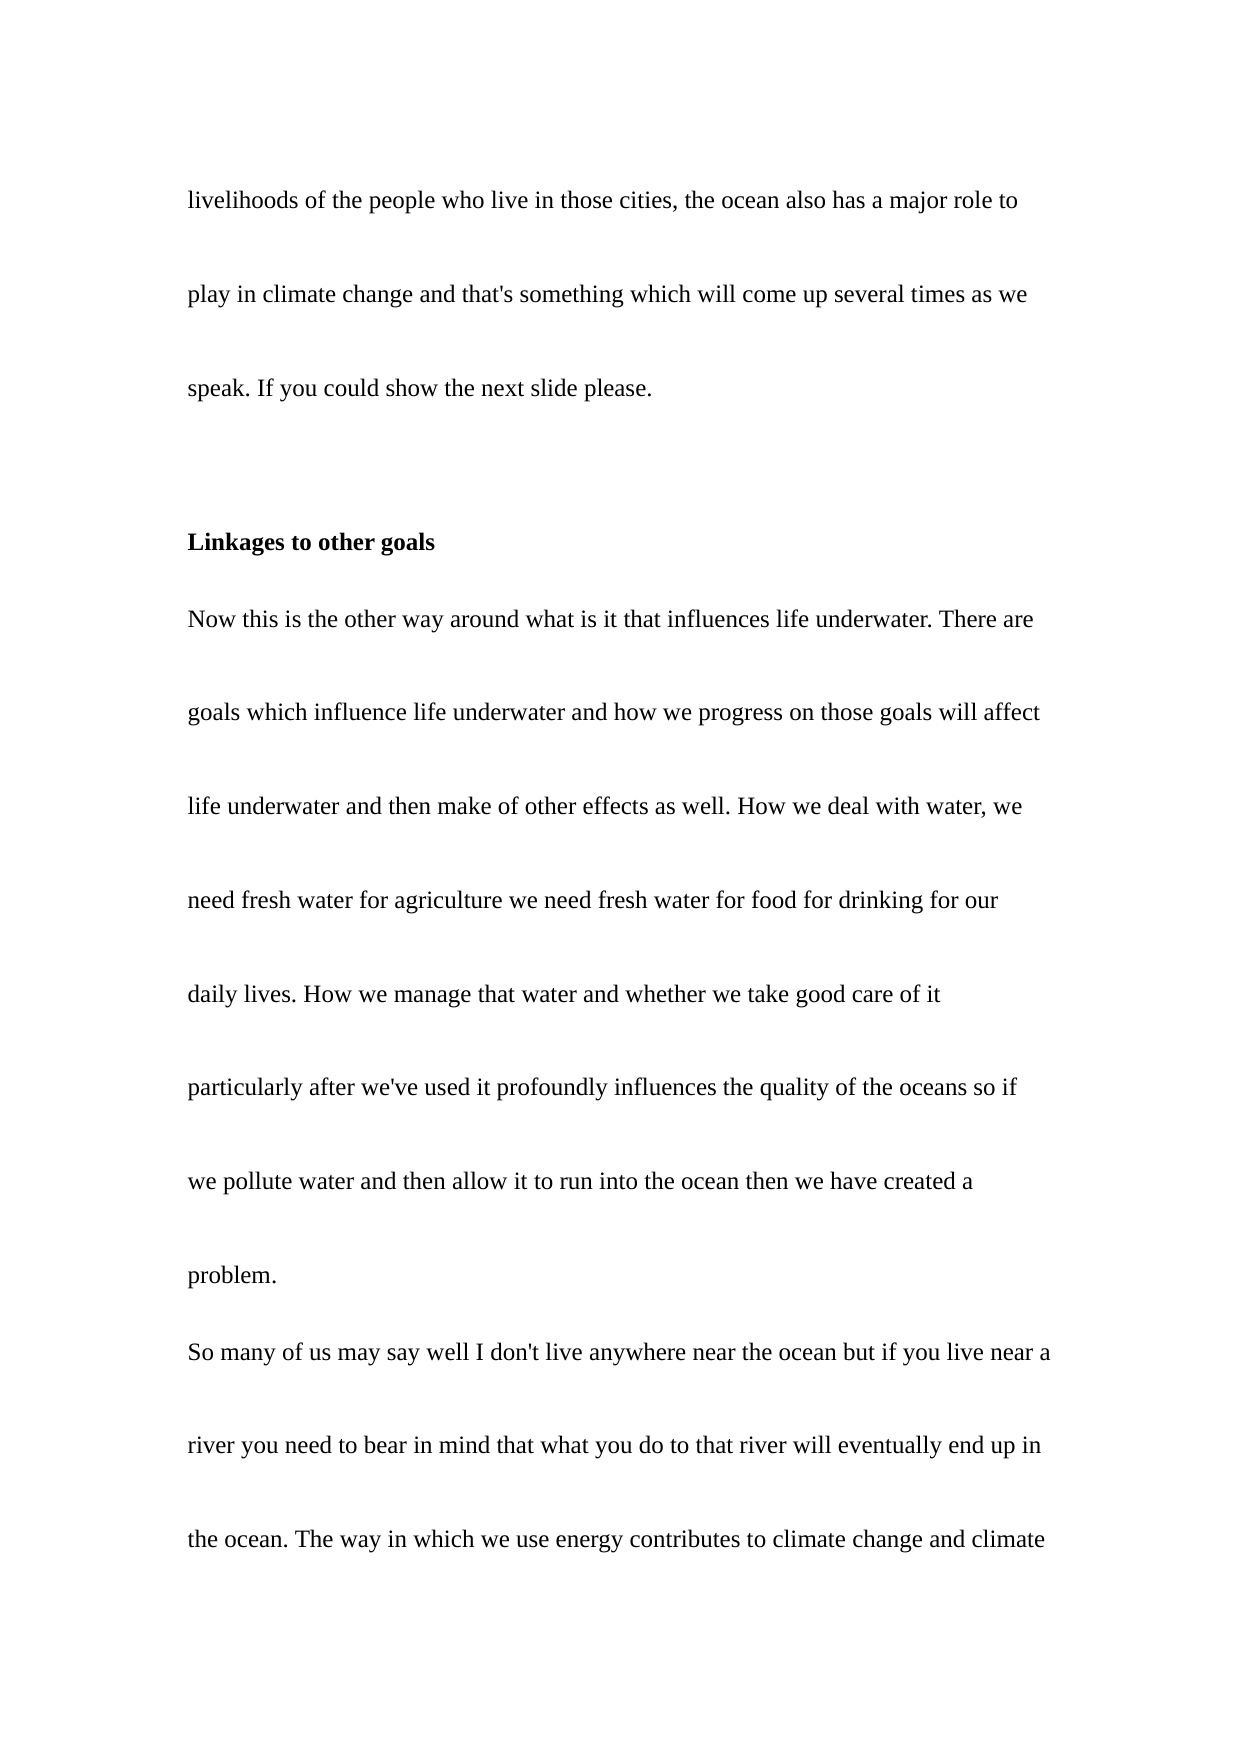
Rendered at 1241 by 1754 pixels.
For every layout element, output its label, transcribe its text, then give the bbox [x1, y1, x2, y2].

text Linkages to other goals [187, 499, 1053, 562]
text So many of us may say well I don't live anywhere near the ocean but if you live near a river you need to bear in mind that what you do to that river will eventually end up in the ocean. The way in which we use energy contributes to climate change and climate [187, 1309, 1053, 1559]
text livelihoods of the people who live in those cities, the ocean also has a major role to play in climate change and that's something which will come up several times as we speak. If you could show the next slide please. [187, 158, 1053, 408]
text Now this is the other way around what is it that influences life underwater. There are goals which influence life underwater and how we progress on those goals will affect life underwater and then make of other effects as well. How we deal with water, we need fresh water for agriculture we need fresh water for food for drinking for our daily lives. How we manage that water and whether we take good care of it particularly after we've used it profoundly influences the quality of the oceans so if we pollute water and then allow it to run into the ocean then we have created a problem. [187, 576, 1053, 1295]
